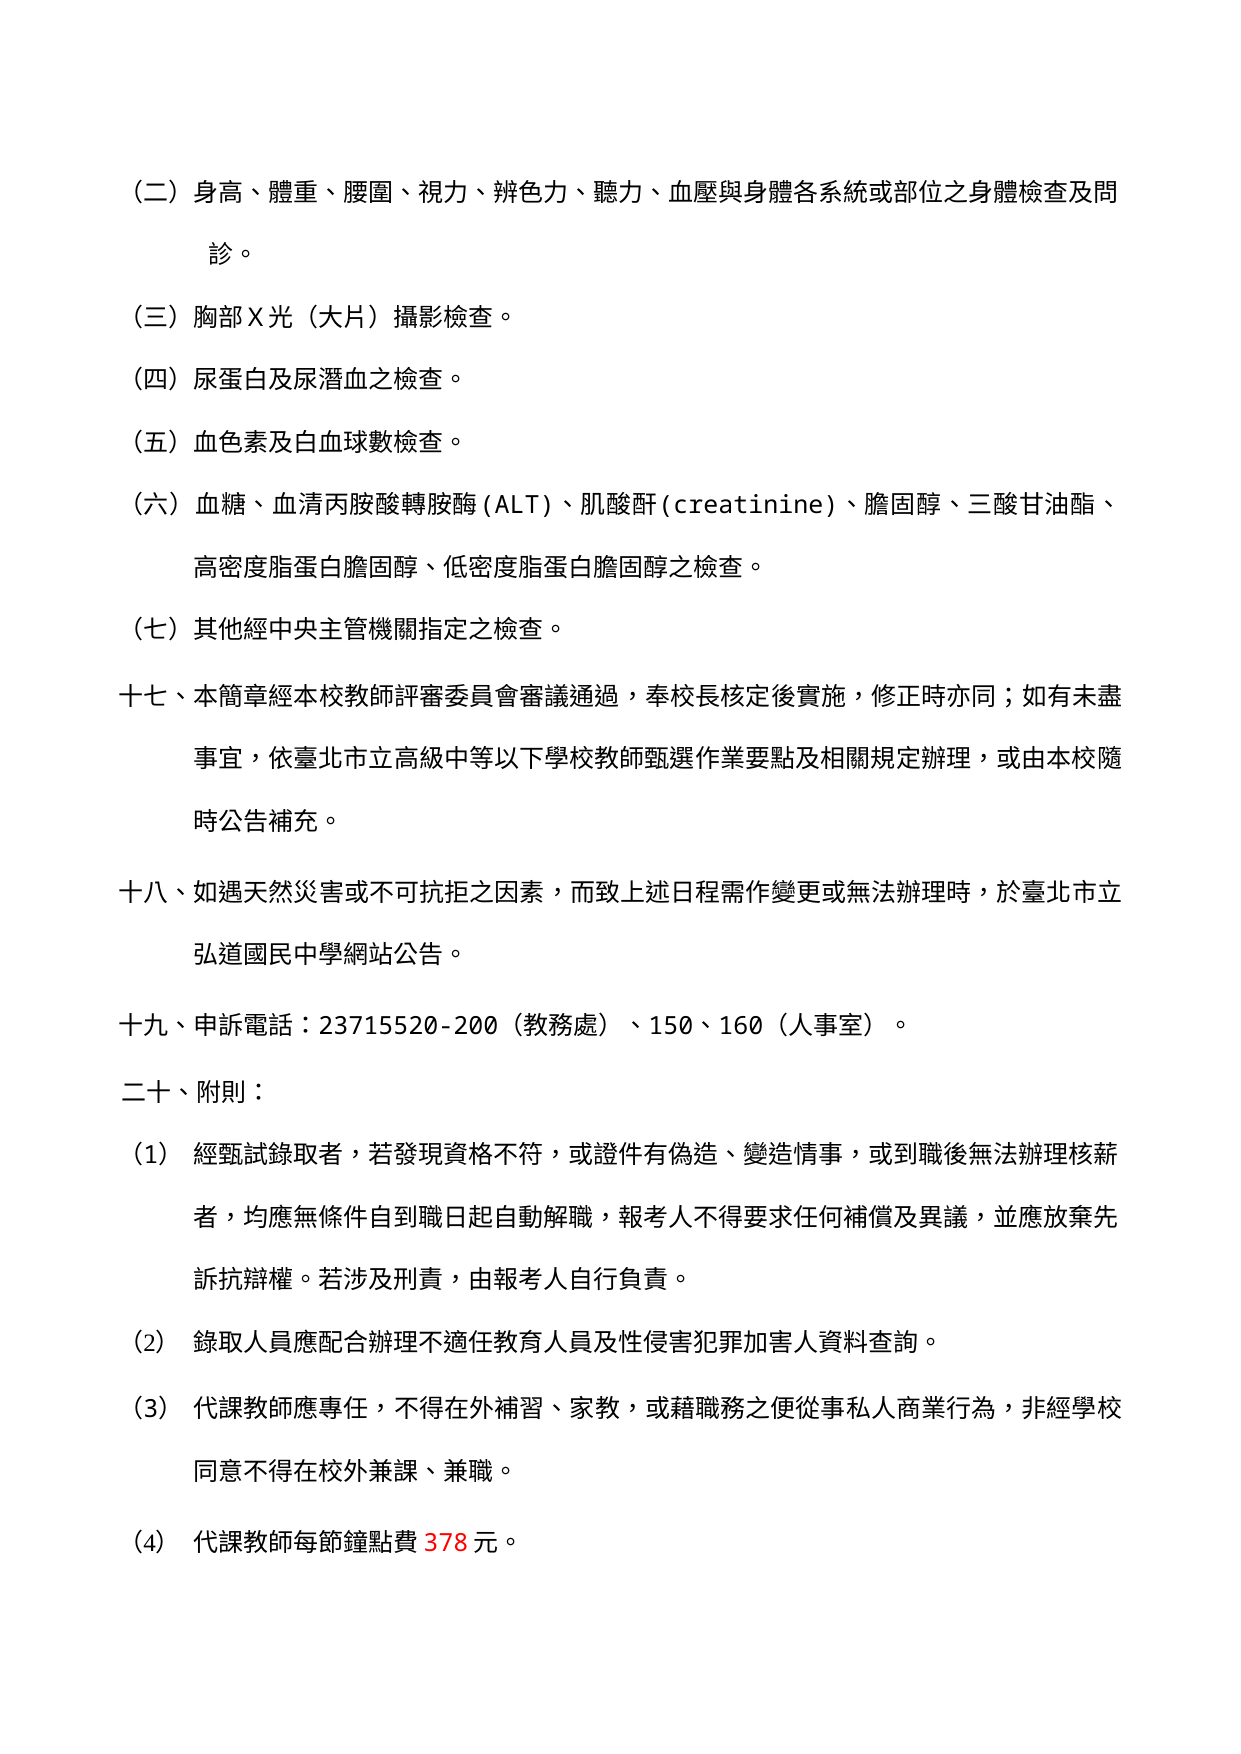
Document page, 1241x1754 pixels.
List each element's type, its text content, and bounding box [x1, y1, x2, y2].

text 十七、本簡章經本校教師評審委員會審議通過，奉校長核定後實施，修正時亦同；如有未盡事宜，依臺北市立高級中等以下學校教師甄選作業要點及相關規定辦理，或由本校隨時公告補充。 [118, 653, 1122, 840]
text 十九、申訴電話：23715520-200（教務處）、150、160（人事室）。 [118, 982, 1122, 1044]
text （四）尿蛋白及尿潛血之檢查。 [118, 336, 1122, 398]
text （七）其他經中央主管機關指定之檢查。 [118, 586, 1122, 648]
text 二十、附則： [121, 1048, 1122, 1111]
text （五）血色素及白血球數檢查。 [118, 398, 1122, 461]
text 十八、如遇天然災害或不可抗拒之因素，而致上述日程需作變更或無法辦理時，於臺北市立弘道國民中學網站公告。 [118, 848, 1122, 973]
text （二）身高、體重、腰圍、視力、辨色力、聽力、血壓與身體各系統或部位之身體檢查及問 [118, 148, 1122, 211]
list 代課教師應專任，不得在外補習、家教，或藉職務之便從事私人商業行為，非經學校同意不得在校外兼課、兼職。 [118, 1365, 1122, 1490]
text （六）血糖、血清丙胺酸轉胺酶(ALT)、肌酸酐(creatinine)、膽固醇、三酸甘油酯、高密度脂蛋白膽固醇、低密度脂蛋白膽固醇之檢查。 [118, 461, 1122, 586]
list 錄取人員應配合辦理不適任教育人員及性侵害犯罪加害人資料查詢。 [118, 1298, 1122, 1361]
text （三）胸部Ｘ光（大片）攝影檢查。 [118, 273, 1122, 336]
list 代課教師每節鐘點費378元。 [118, 1498, 1122, 1561]
text 診。 [118, 211, 1122, 273]
list 經甄試錄取者，若發現資格不符，或證件有偽造、變造情事，或到職後無法辦理核薪者，均應無條件自到職日起自動解職，報考人不得要求任何補償及異議，並應放棄先訴抗辯權。若涉及刑責，由報考人自行負責。 [118, 1111, 1122, 1298]
